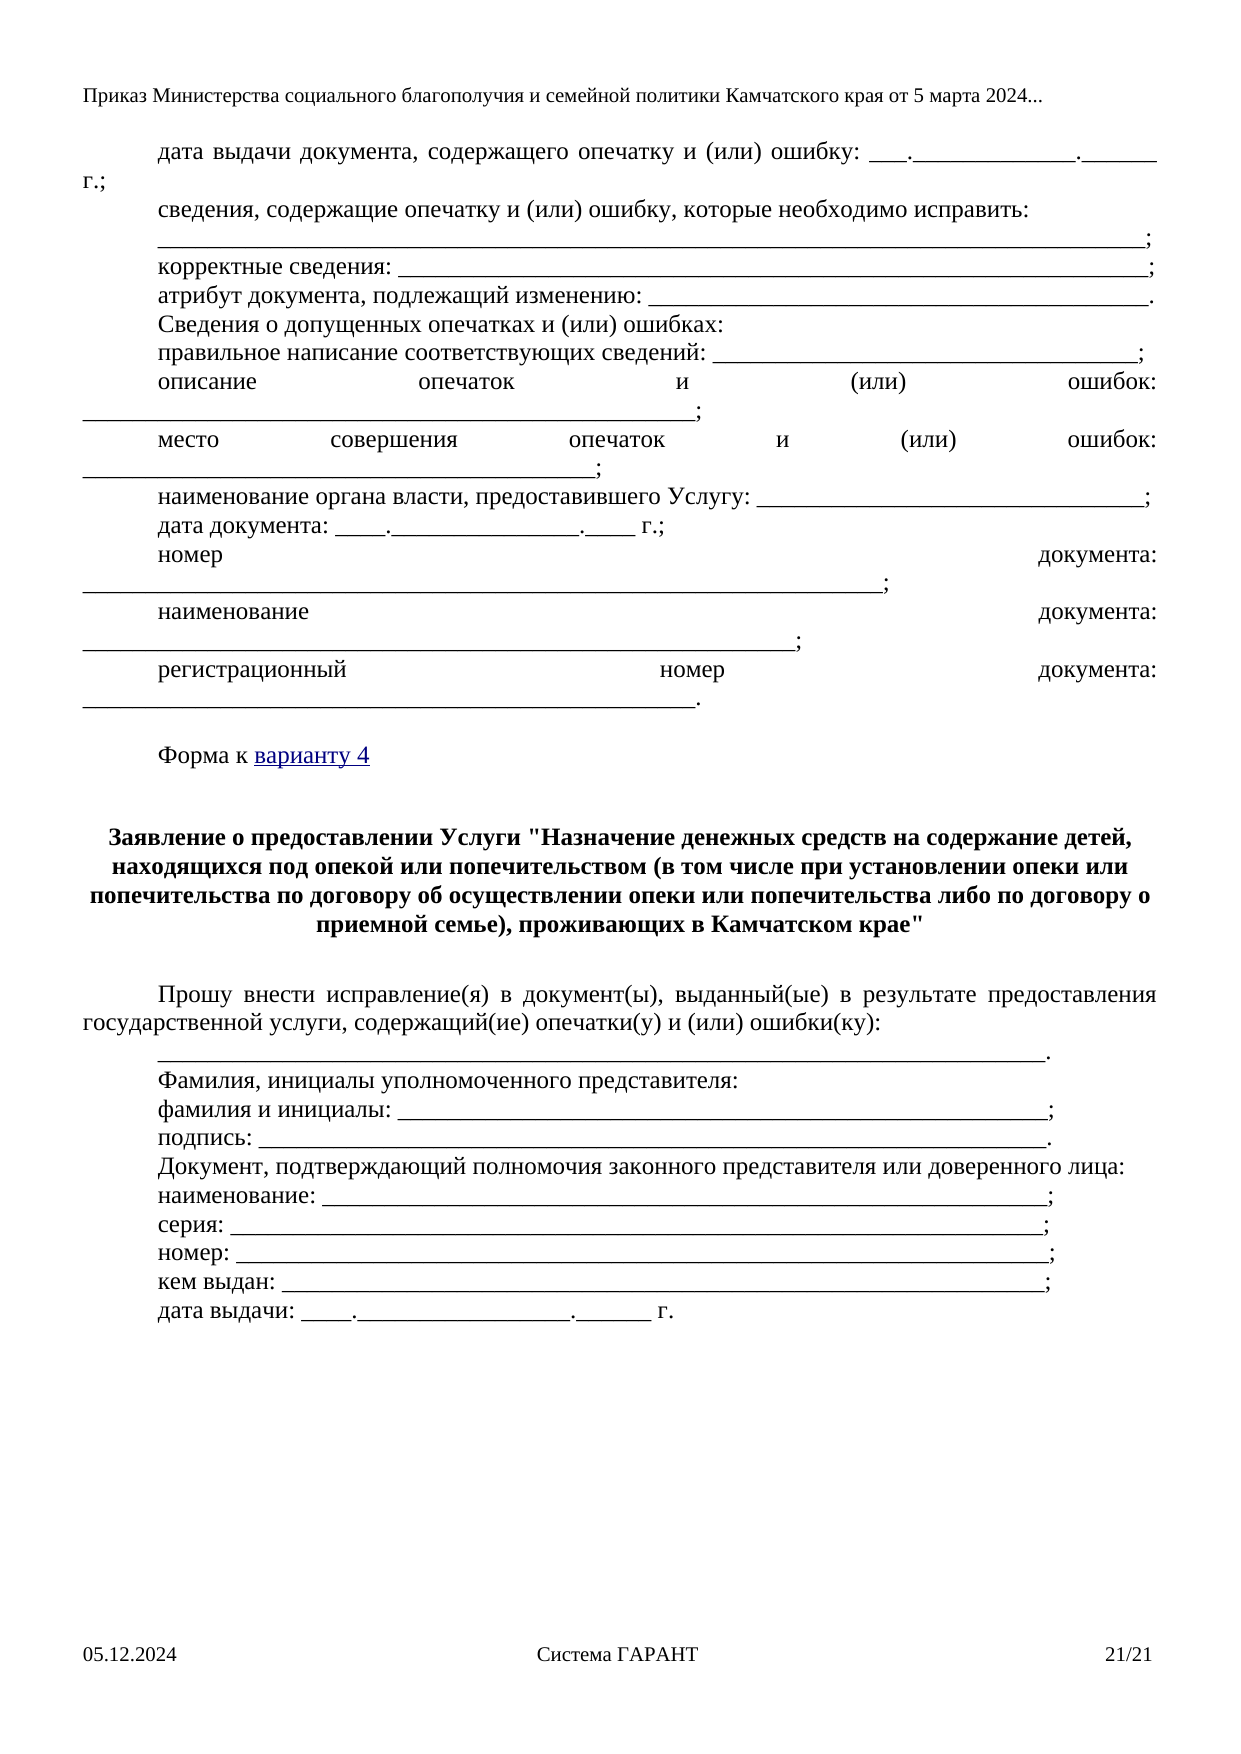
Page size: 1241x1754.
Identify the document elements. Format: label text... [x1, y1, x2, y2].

text серия: _________________________________________________________________; [83, 1209, 1157, 1237]
text Форма к варианту 4 [83, 740, 1157, 769]
text место совершения опечаток и (или) ошибок: _________________________________________; [83, 424, 1157, 481]
text номер: _________________________________________________________________; [83, 1237, 1157, 1266]
text описание опечаток и (или) ошибок: _________________________________________________; [83, 366, 1157, 424]
text корректные сведения: ____________________________________________________________; [83, 251, 1157, 280]
text правильное написание соответствующих сведений: __________________________________; [83, 337, 1157, 366]
text номер документа: ________________________________________________________________; [83, 539, 1157, 596]
text Фамилия, инициалы уполномоченного представителя: [83, 1065, 1157, 1094]
text дата документа: ____._______________.____ г.; [83, 510, 1157, 539]
text Документ, подтверждающий полномочия законного представителя или доверенного лица: [83, 1151, 1157, 1180]
text наименование органа власти, предоставившего Услугу: _______________________________; [83, 481, 1157, 510]
text наименование: __________________________________________________________; [83, 1180, 1157, 1209]
text сведения, содержащие опечатку и (или) ошибку, которые необходимо исправить: [83, 194, 1157, 222]
text _______________________________________________________________________________; [83, 222, 1157, 251]
text наименование документа: _________________________________________________________; [83, 596, 1157, 654]
text _______________________________________________________________________. [83, 1036, 1157, 1065]
text дата выдачи: ____._________________.______ г. [83, 1295, 1157, 1324]
text фамилия и инициалы: ____________________________________________________; [83, 1094, 1157, 1122]
text Сведения о допущенных опечатках и (или) ошибках: [83, 309, 1157, 337]
text подпись: _______________________________________________________________. [83, 1122, 1157, 1151]
text Прошу внести исправление(я) в документ(ы), выданный(ые) в результате предоставления государственной услуги, содержащий(ие) опечатки(у) и (или) ошибки(ку): [83, 979, 1157, 1036]
text дата выдачи документа, содержащего опечатку и (или) ошибку: ___._____________.______ г.; [83, 136, 1157, 194]
subtitle Заявление о предоставлении Услуги "Назначение денежных средств на содержание детей, находящихся под опекой или попечительством (в том числе при установлении опеки или попечительства по договору об осуществлении опеки или попечительства либо по договору о приемной семье), проживающих в Камчатском крае" [83, 822, 1157, 937]
text кем выдан: _____________________________________________________________; [83, 1266, 1157, 1295]
text атрибут документа, подлежащий изменению: ________________________________________. [83, 280, 1157, 309]
text регистрационный номер документа: _________________________________________________. [83, 654, 1157, 711]
